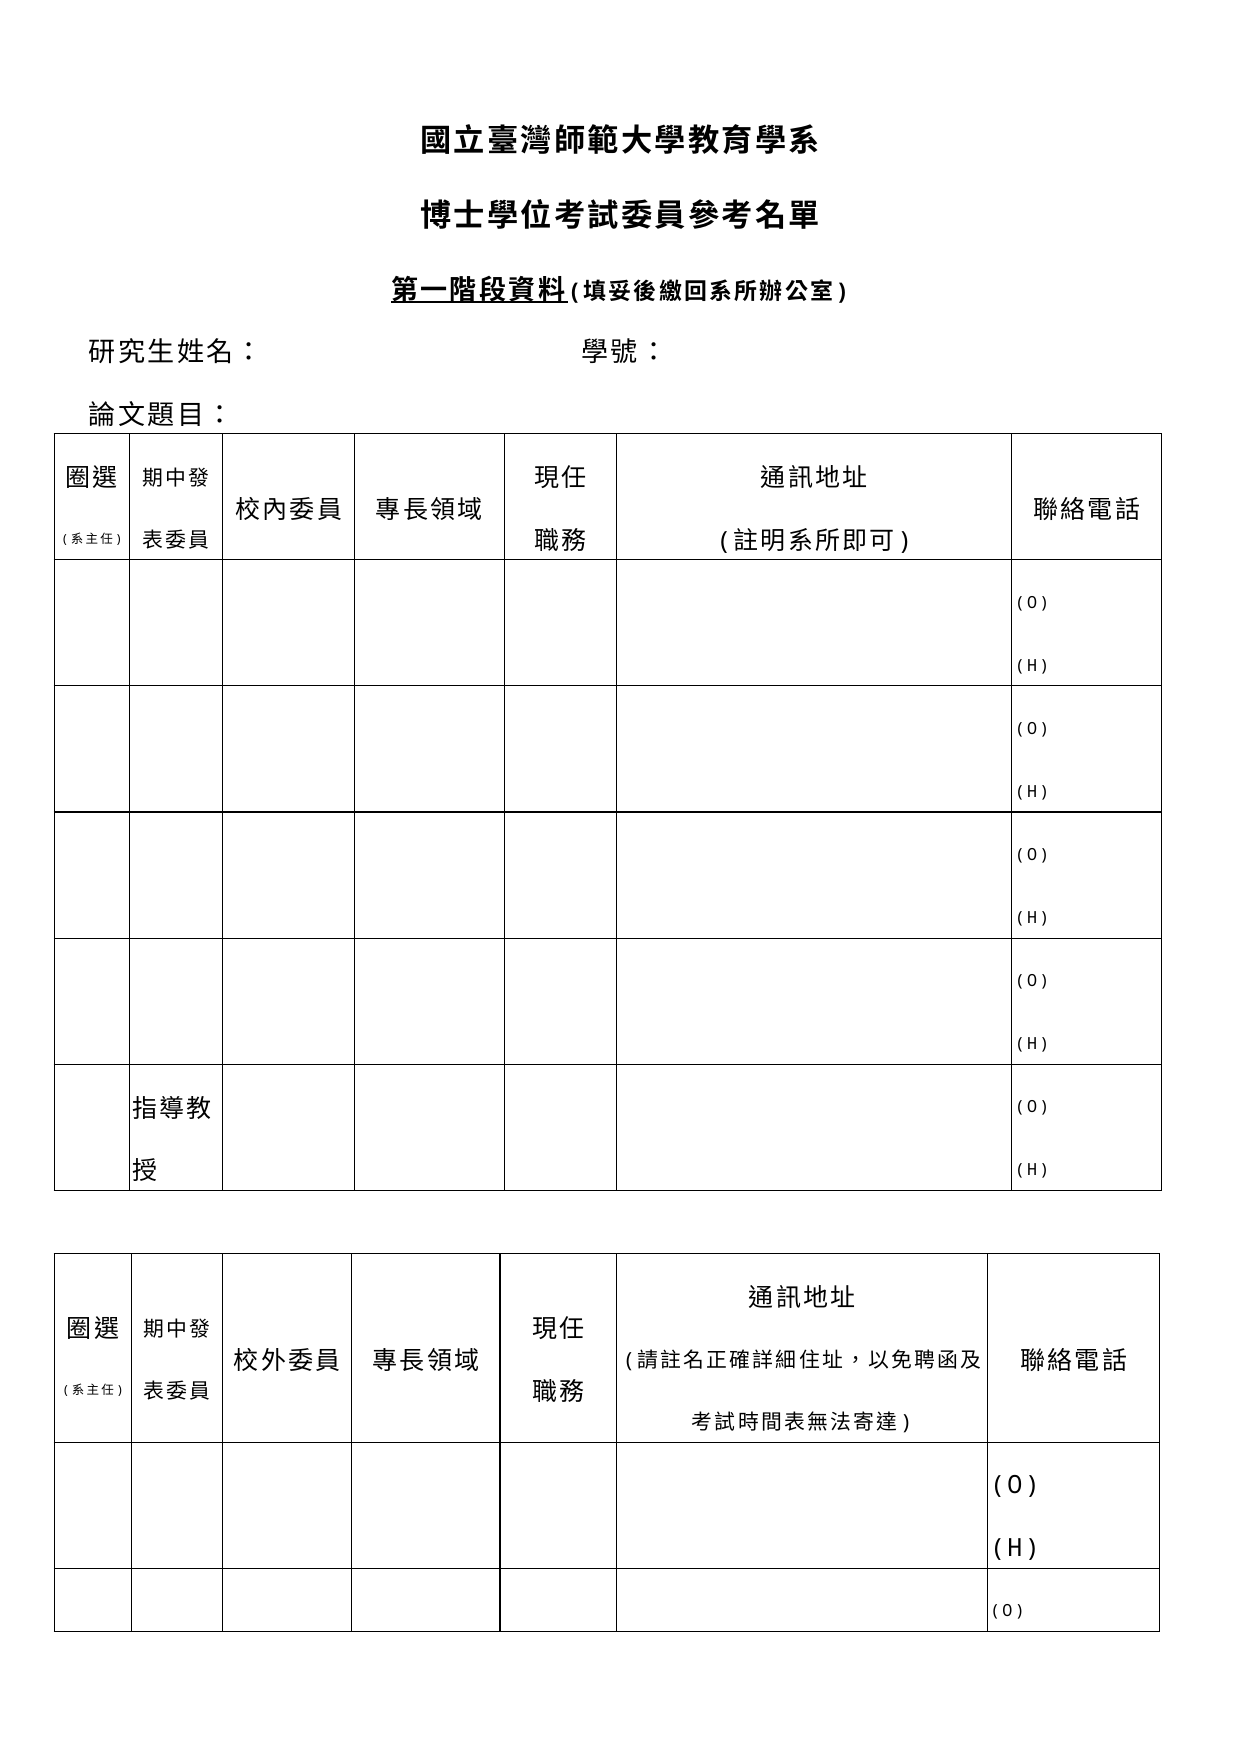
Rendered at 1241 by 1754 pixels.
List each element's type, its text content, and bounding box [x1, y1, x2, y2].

table_cell [505, 1065, 616, 1189]
table_cell [505, 560, 616, 685]
table_cell [130, 939, 222, 1063]
table_cell [501, 1443, 616, 1568]
table_cell [55, 813, 129, 937]
table_cell 指導教授 [130, 1065, 222, 1189]
table_cell [132, 1443, 222, 1568]
table_cell (O) (H) [1012, 560, 1161, 685]
table_cell [132, 1569, 222, 1631]
table_header 期中發表委員 [130, 434, 222, 559]
table_cell [55, 1569, 131, 1631]
table_cell [617, 1569, 987, 1631]
table_cell [55, 1065, 129, 1189]
table_cell [130, 813, 222, 937]
table_cell [223, 813, 354, 937]
text 國立臺灣師範大學教育學系 [89, 96, 1152, 158]
table_cell (O) (H) [1012, 813, 1161, 937]
table_cell [55, 1443, 131, 1568]
text 博士學位考試委員參考名單 [89, 171, 1152, 233]
table_cell (O) (H) [1012, 686, 1161, 811]
table_cell [355, 686, 504, 811]
table_header 現任 職務 [505, 434, 616, 559]
table_cell [130, 686, 222, 811]
table_cell [617, 560, 1011, 685]
table_cell [505, 813, 616, 937]
table_cell [223, 939, 354, 1063]
table_header 校內委員 [223, 434, 354, 559]
table_cell [355, 560, 504, 685]
table_header 聯絡電話 [988, 1254, 1159, 1442]
table_cell [223, 1569, 351, 1631]
table_header 現任 職務 [501, 1254, 616, 1442]
table_header 專長領域 [352, 1254, 499, 1442]
table_cell (O) (H) [1012, 939, 1161, 1063]
table_cell [55, 686, 129, 811]
table_cell [617, 813, 1011, 937]
table_cell [505, 686, 616, 811]
table_header 通訊地址 (註明系所即可) [617, 434, 1011, 559]
table_cell [223, 1443, 351, 1568]
table_cell [352, 1569, 499, 1631]
table_cell [352, 1443, 499, 1568]
table_cell [223, 560, 354, 685]
table_cell [355, 1065, 504, 1189]
table_cell [617, 686, 1011, 811]
table_cell [617, 1443, 987, 1568]
table_cell (O) (H) [1012, 1065, 1161, 1189]
table_cell [355, 813, 504, 937]
table_cell [55, 939, 129, 1063]
table_header 專長領域 [355, 434, 504, 559]
table_header 校外委員 [223, 1254, 351, 1442]
table_cell [223, 1065, 354, 1189]
table_header 期中發表委員 [132, 1254, 222, 1442]
text 論文題目： [89, 371, 1152, 433]
text 研究生姓名： 學號： [89, 308, 1152, 371]
table_cell [355, 939, 504, 1063]
table_cell [505, 939, 616, 1063]
table_cell [130, 560, 222, 685]
table_cell [55, 560, 129, 685]
table_cell [223, 686, 354, 811]
table_header 聯絡電話 [1012, 434, 1161, 559]
table_header 通訊地址 (請註名正確詳細住址，以免聘函及考試時間表無法寄達) [617, 1254, 987, 1442]
table_cell (O) (H) [988, 1443, 1159, 1568]
table_cell [501, 1569, 616, 1631]
table_header 圈選 (系主任) [55, 434, 129, 559]
text 第一階段資料(填妥後繳回系所辦公室) [89, 246, 1152, 308]
table_header 圈選 (系主任) [55, 1254, 131, 1442]
table_cell [617, 939, 1011, 1063]
table_cell [617, 1065, 1011, 1189]
table_cell (O) [988, 1569, 1159, 1631]
